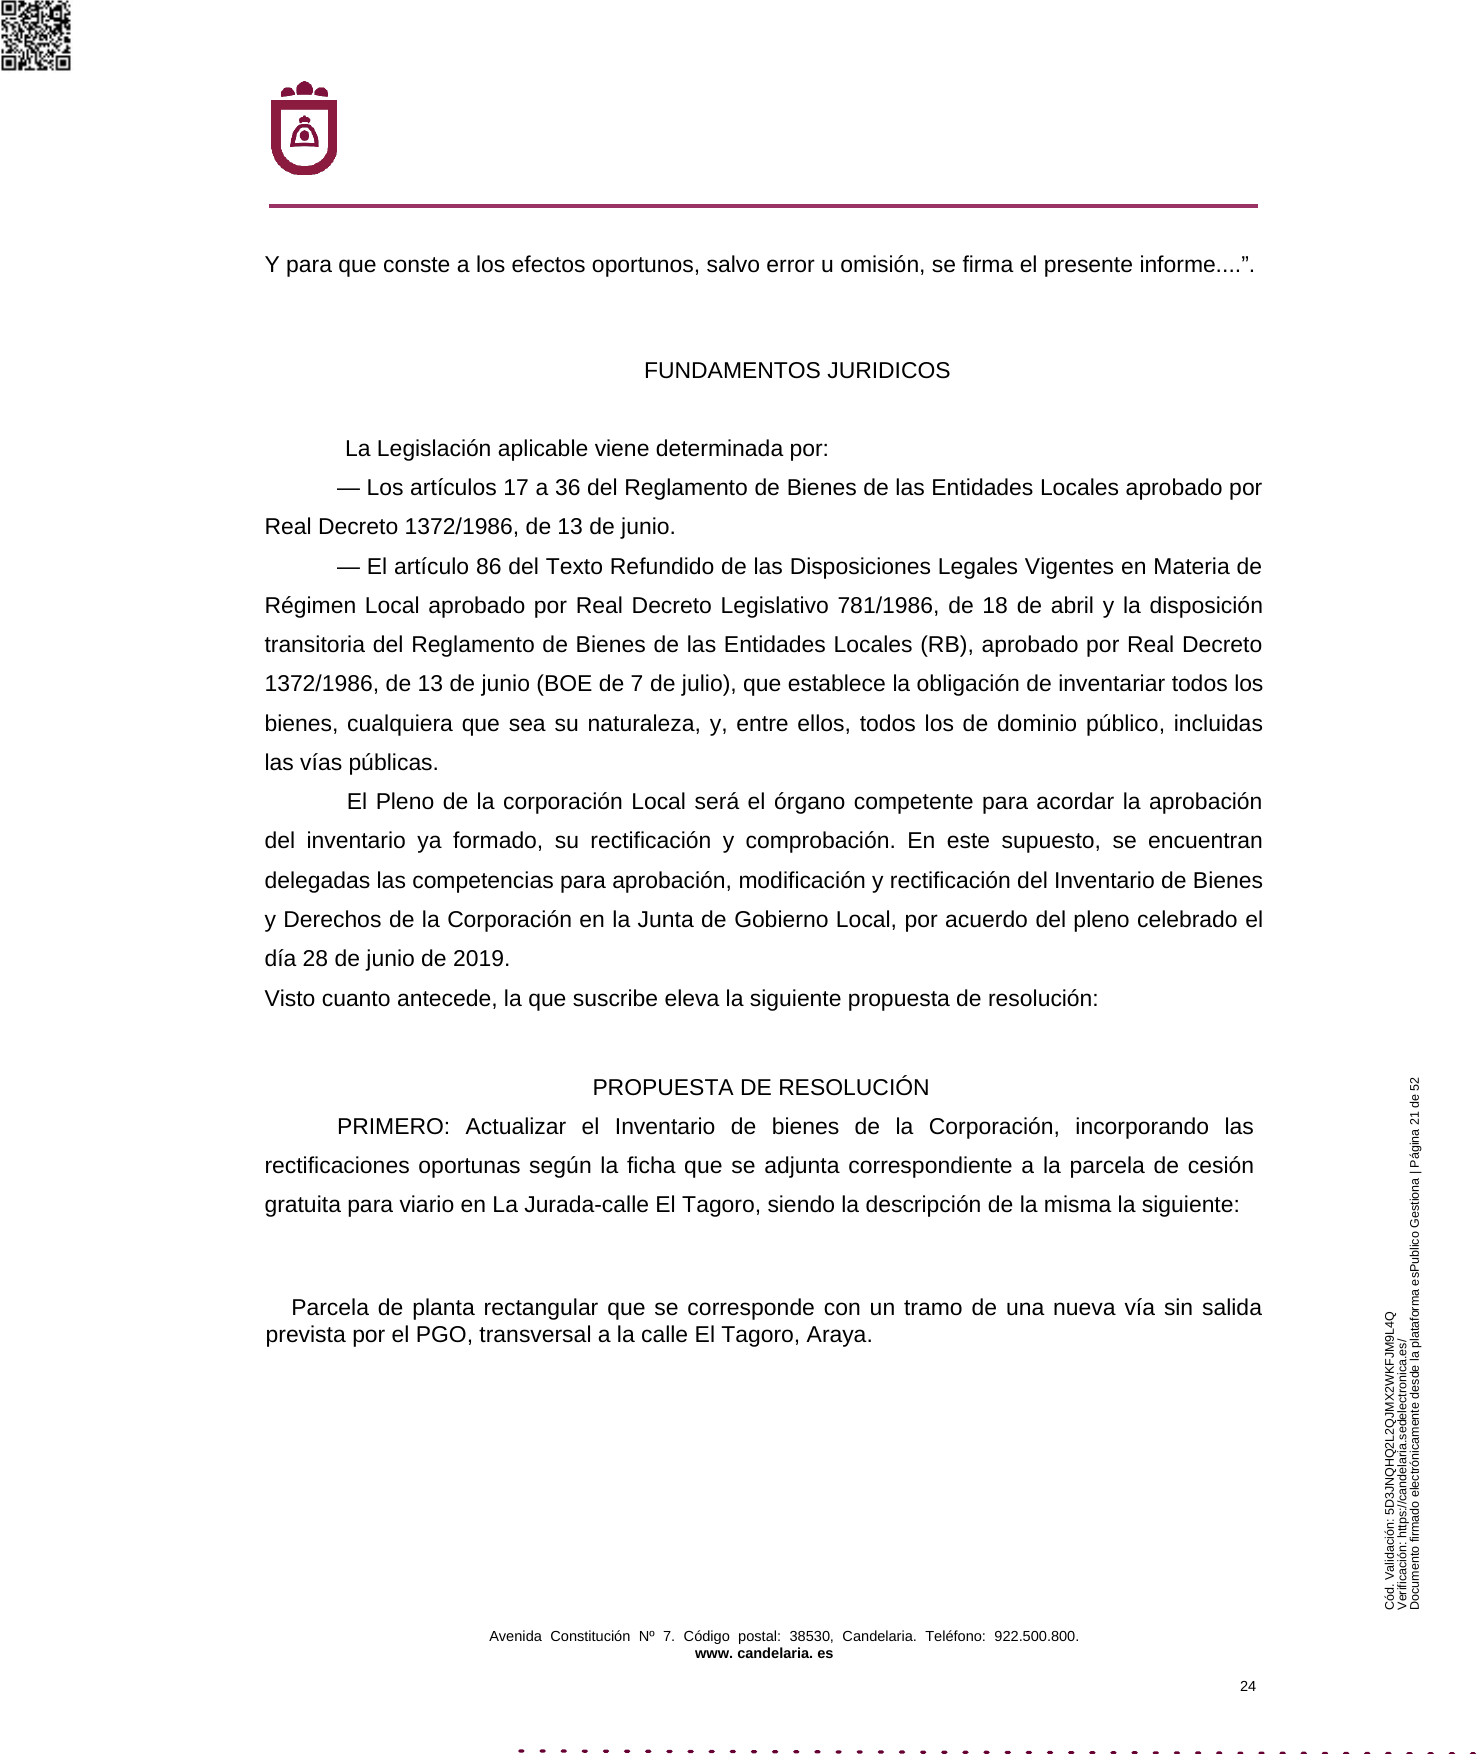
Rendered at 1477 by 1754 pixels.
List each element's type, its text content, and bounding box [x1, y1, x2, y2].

text Y para que conste a los efectos oportunos, salvo error u omisión, se firma el presente informe....”. [264, 251, 1264, 278]
text Parcela de planta rectangular que se corresponde con un tramo de una nueva vía sin salida prevista por el PGO, transversal a la calle El Tagoro, Araya. [264, 1294, 1264, 1348]
text El Pleno de la corporación Local será el órgano competente para acordar la aprobación del inventario ya formado, su rectificación y comprobación. En este supuesto, se encuentran delegadas las competencias para aprobación, modificación y rectificación del Inventario de Bienes y Derechos de la Corporación en la Junta de Gobierno Local, por acuerdo del pleno celebrado el día 28 de junio de 2019. [264, 788, 1264, 971]
text Visto cuanto antecede, la que suscribe eleva la siguiente propuesta de resolución: [264, 985, 1264, 1011]
text — El artículo 86 del Texto Refundido de las Disposiciones Legales Vigentes en Materia de Régimen Local aprobado por Real Decreto Legislativo 781/1986, de 18 de abril y la disposición transitoria del Reglamento de Bienes de las Entidades Locales (RB), aprobado por Real Decreto 1372/1986, de 13 de junio (BOE de 7 de julio), que establece la obligación de inventariar todos los bienes, cualquiera que sea su naturaleza, y, entre ellos, todos los de dominio público, incluidas las vías públicas. [264, 553, 1264, 775]
text — Los artículos 17 a 36 del Reglamento de Bienes de las Entidades Locales aprobado por Real Decreto 1372/1986, de 13 de junio. [264, 474, 1264, 539]
text La Legislación aplicable viene determinada por: [338, 435, 1264, 461]
text FUNDAMENTOS JURIDICOS [332, 357, 1269, 383]
text PROPUESTA DE RESOLUCIÓN [332, 1074, 1196, 1101]
text PRIMERO: Actualizar el Inventario de bienes de la Corporación, incorporando las rectificaciones oportunas según la ficha que se adjunta correspondiente a la parcela de cesión gratuita para viario en La Jurada-calle El Tagoro, siendo la descripción de la misma la siguiente: [264, 1113, 1255, 1217]
